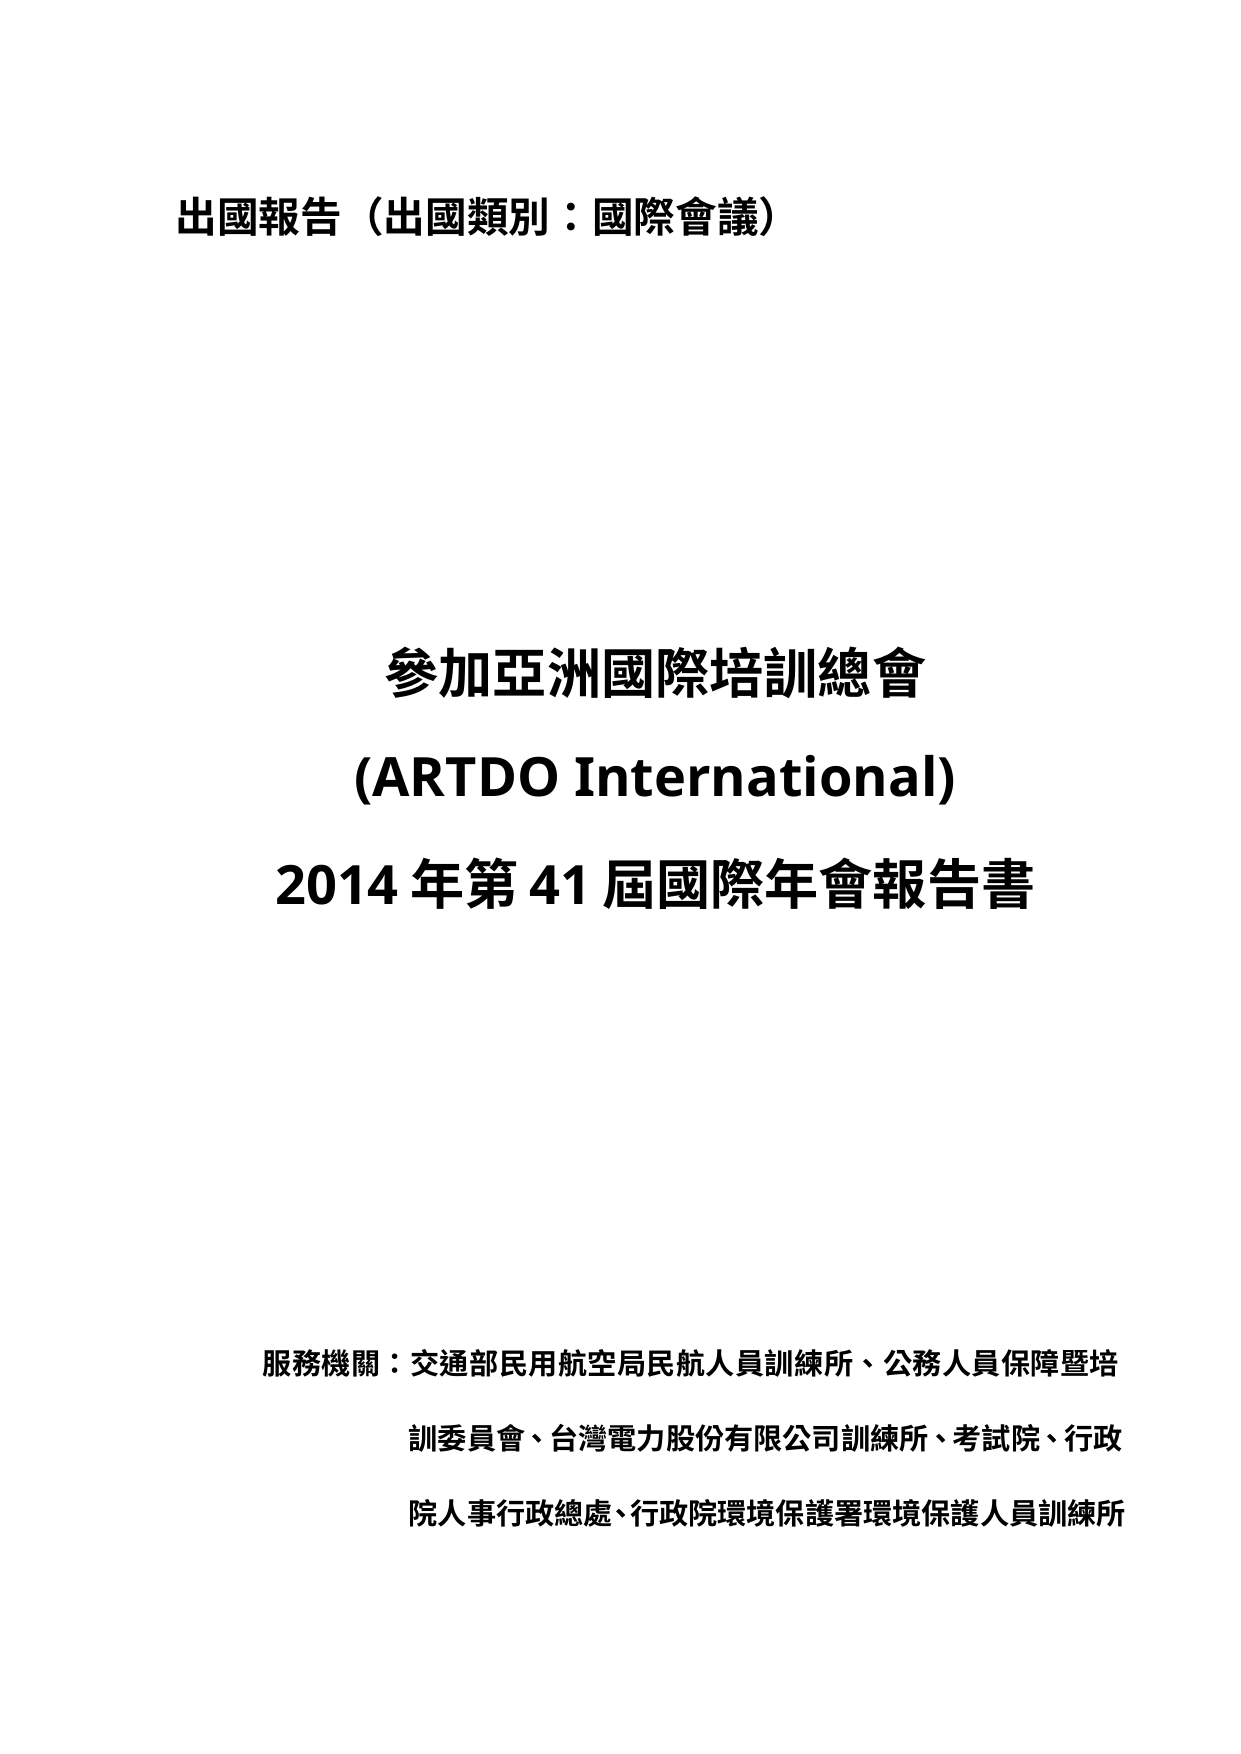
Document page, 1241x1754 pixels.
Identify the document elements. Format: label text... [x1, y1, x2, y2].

text 出國報告（出國類別：國際會議） [175, 177, 1122, 252]
text 服務機關：交通部民用航空局民航人員訓練所、公務人員保障暨培訓委員會、台灣電力股份有限公司訓練所、考試院、行政院人事行政總處、行政院環境保護署環境保護人員訓練所、教育部、彰化縣公務人才創新育成中心 [262, 1324, 1122, 1549]
text 參加亞洲國際培訓總會 [188, 631, 1122, 709]
text (ARTDO International) [188, 739, 1122, 812]
text 2014年第41屆國際年會報告書 [188, 842, 1122, 920]
